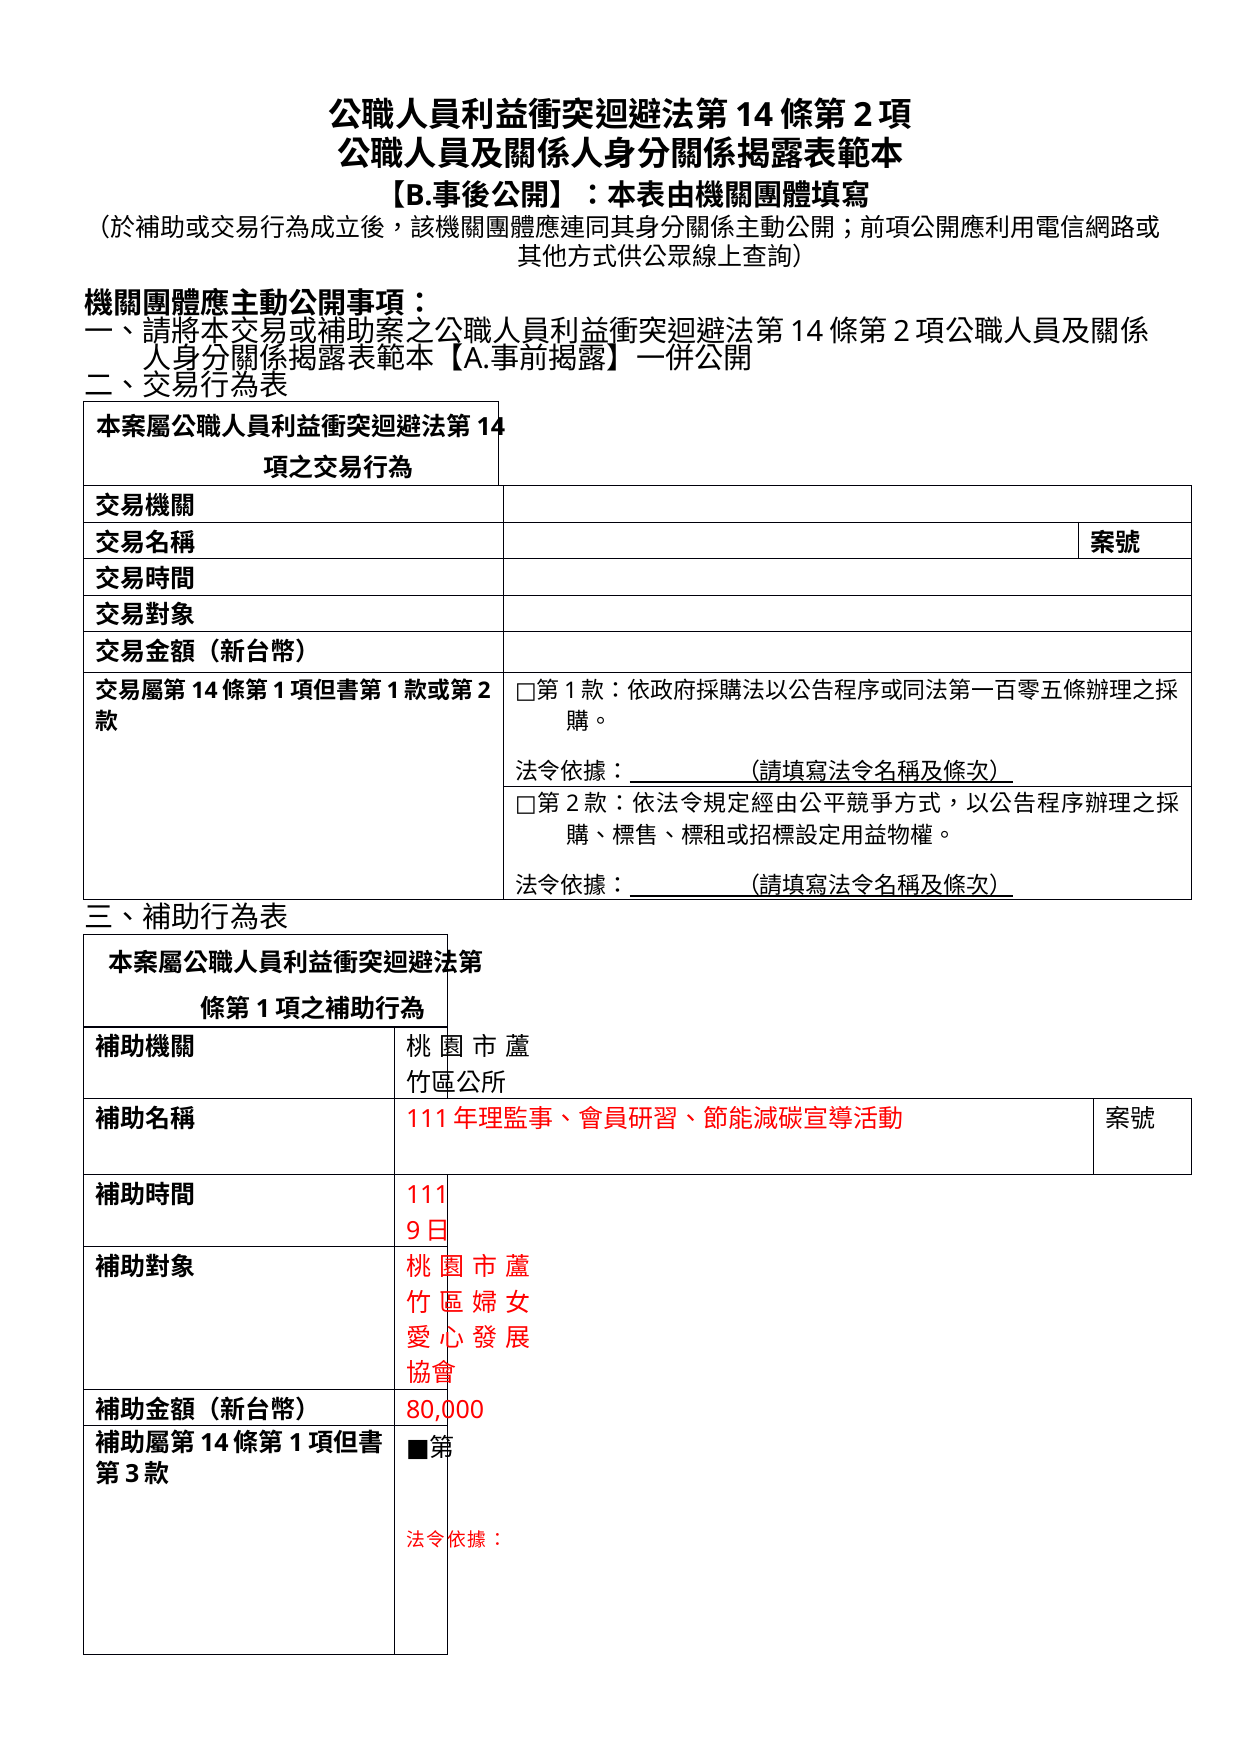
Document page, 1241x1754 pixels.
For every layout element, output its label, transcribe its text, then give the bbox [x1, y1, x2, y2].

text 三、補助行為表 [84, 900, 1147, 934]
text 二、交易行為表 [84, 374, 1162, 401]
table_cell 111年理監事、會員研習、節能減碳宣導活動 [395, 1099, 1093, 1174]
table_cell 補助時間 [84, 1175, 394, 1246]
table_cell □第1款：依政府採購法以公告程序或同法第一百零五條辦理之採購。 法令依據： （請填寫法令名稱及條次） [504, 673, 1191, 786]
table_cell 補助屬第14條第1項但書第3款 [84, 1426, 394, 1653]
text 機關團體應主動公開事項： [84, 290, 1162, 319]
text 公職人員及關係人身分關係揭露表範本 [187, 134, 1053, 174]
table_cell [504, 523, 1078, 558]
table_cell 交易屬第14條第1項但書第1款或第2款 [84, 673, 503, 899]
table_cell 補助機關 [84, 1028, 394, 1098]
table_cell [504, 632, 1191, 672]
table_cell 桃園市蘆竹區公所 [395, 1028, 447, 1098]
table_cell 案號 [1094, 1099, 1191, 1174]
table_cell 補助金額（新台幣） [84, 1390, 394, 1425]
text 【B.事後公開】：本表由機關團體填寫 [84, 174, 1162, 213]
table_cell 交易金額（新台幣） [84, 632, 503, 672]
table_cell 案號 [1079, 523, 1191, 558]
table_cell 80,000元 [395, 1390, 447, 1425]
table_cell 補助名稱 [84, 1099, 394, 1174]
table_cell 交易名稱 [84, 523, 503, 558]
text 一、請將本交易或補助案之公職人員利益衝突迴避法第14條第2項公職人員及關係人身分關係揭露表範本【A.事前揭露】一併公開 [84, 319, 283, 374]
table_cell 桃園市蘆竹區公所 [435, 1073, 447, 1090]
table_cell 桃園市蘆竹區婦女愛心發展協會 [395, 1247, 447, 1389]
text 公職人員利益衝突迴避法第14條第2項 [187, 94, 1053, 134]
table_cell 交易對象 [84, 596, 503, 631]
table_cell □第2款：依法令規定經由公平競爭方式，以公告程序辦理之採購、標售、標租或招標設定用益物權。 法令依據： （請填寫法令名稱及條次） [504, 787, 1191, 899]
table_header 本案屬公職人員利益衝突迴避法第14條第1項之補助行為 [84, 935, 447, 1026]
text 一、請將本交易或補助案之公職人員利益衝突迴避法第14條第2項公職人員及關係人身分關係揭露表範本【A.事前揭露】一併公開 [268, 319, 1162, 374]
table_cell [504, 559, 1191, 594]
table_cell 交易機關 [84, 486, 503, 522]
table_cell ■第3款：對公職人員之關係人依法令規定以公開公平方式辦理之補助。 法令依據：「111年桃園市蘆竹區台電促協金使用計畫審查意見表」第14項：「補助各立案民間團體、寺廟等辦理公益活動及用電宣導等相關經費 [395, 1426, 447, 1653]
table_cell [504, 486, 1191, 522]
table_cell 交易時間 [84, 559, 503, 594]
text （於補助或交易行為成立後，該機關團體應連同其身分關係主動公開；前項公開應利用電信網路或其他方式供公眾線上查詢） [84, 213, 1162, 272]
table_cell [504, 596, 1191, 631]
table_header 本案屬公職人員利益衝突迴避法第14條第1項之交易行為 [84, 402, 498, 485]
table_cell 補助對象 [84, 1247, 394, 1389]
table_cell 111年4月9日 [395, 1175, 447, 1246]
